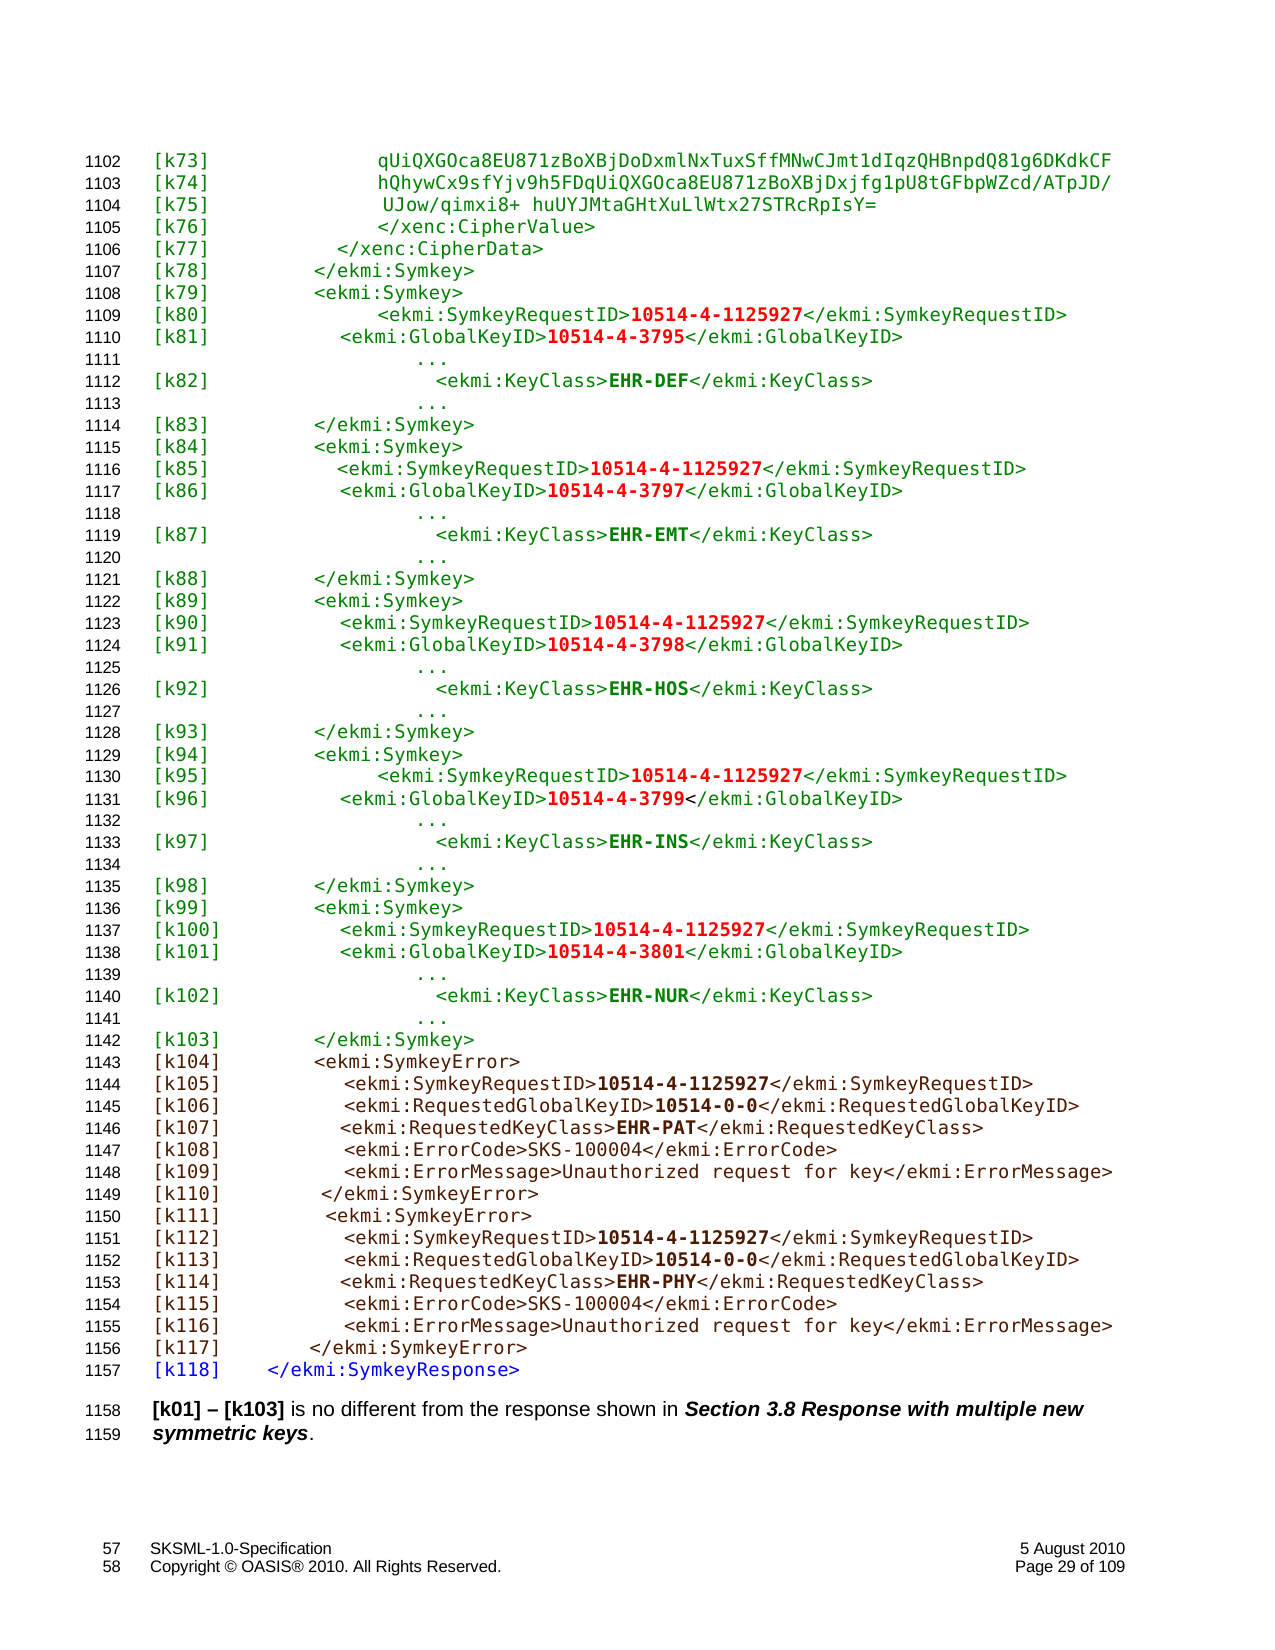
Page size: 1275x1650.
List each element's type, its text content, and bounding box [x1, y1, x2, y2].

text [k73] qUiQXGOca8EU871zBoXBjDoDxmlNxTuxSffMNwCJmt1dIqzQHBnpdQ81g6DKdkCF [k74] hQhywCx9sfYjv9h5FDqUiQXGOca8EU871zBoXBjDxjfg1pU8tGFbpWZcd/ATpJD/ [k75] UJow/qimxi8+ huUYJMtaGHtXuLlWtx27STRcRpIsY= [k76] </xenc:CipherValue> [k77] </xenc:CipherData> [k78] </ekmi:Symkey> [k79] <ekmi:Symkey> [k80] <ekmi:SymkeyRequestID>10514-4-1125927</ekmi:SymkeyRequestID> [k81] <ekmi:GlobalKeyID>10514-4-3795</ekmi:GlobalKeyID> ... [k82] <ekmi:KeyClass>EHR-DEF</ekmi:KeyClass> ... [k83] </ekmi:Symkey> [k84] <ekmi:Symkey> [k85] <ekmi:SymkeyRequestID>10514-4-1125927</ekmi:SymkeyRequestID> [k86] <ekmi:GlobalKeyID>10514-4-3797</ekmi:GlobalKeyID> ... [k87] <ekmi:KeyClass>EHR-EMT</ekmi:KeyClass> ... [k88] </ekmi:Symkey> [k89] <ekmi:Symkey> [k90] <ekmi:SymkeyRequestID>10514-4-1125927</ekmi:SymkeyRequestID> [k91] <ekmi:GlobalKeyID>10514-4-3798</ekmi:GlobalKeyID> ... [k92] <ekmi:KeyClass>EHR-HOS</ekmi:KeyClass> ... [k93] </ekmi:Symkey> [k94] <ekmi:Symkey> [k95] <ekmi:SymkeyRequestID>10514-4-1125927</ekmi:SymkeyRequestID> [k96] <ekmi:GlobalKeyID>10514-4-3799</ekmi:GlobalKeyID> ... [k97] <ekmi:KeyClass>EHR-INS</ekmi:KeyClass> ... [k98] </ekmi:Symkey> [k99] <ekmi:Symkey> [k100] <ekmi:SymkeyRequestID>10514-4-1125927</ekmi:SymkeyRequestID> [k101] <ekmi:GlobalKeyID>10514-4-3801</ekmi:GlobalKeyID> ... [k102] <ekmi:KeyClass>EHR-NUR</ekmi:KeyClass> ... [k103] </ekmi:Symkey> [k104] <ekmi:SymkeyError> [k105] <ekmi:SymkeyRequestID>10514-4-1125927</ekmi:SymkeyRequestID> [k106] <ekmi:RequestedGlobalKeyID>10514-0-0</ekmi:RequestedGlobalKeyID> [k107] <ekmi:RequestedKeyClass>EHR-PAT</ekmi:RequestedKeyClass> [k108] <ekmi:ErrorCode>SKS-100004</ekmi:ErrorCode> [k109] <ekmi:ErrorMessage>Unauthorized request for key</ekmi:ErrorMessage> [k110] </ekmi:SymkeyError> [k111] <ekmi:SymkeyError> [k112] <ekmi:SymkeyRequestID>10514-4-1125927</ekmi:SymkeyRequestID> [k113] <ekmi:RequestedGlobalKeyID>10514-0-0</ekmi:RequestedGlobalKeyID> [k114] <ekmi:RequestedKeyClass>EHR-PHY</ekmi:RequestedKeyClass> [k115] <ekmi:ErrorCode>SKS-100004</ekmi:ErrorCode> [k116] <ekmi:ErrorMessage>Unauthorized request for key</ekmi:ErrorMessage> [k117] </ekmi:SymkeyError> [k118] </ekmi:SymkeyResponse> [152, 150, 1125, 1381]
text [k01] – [k103] is no different from the response shown in Section 3.8 Response with multiple new symmetric keys. [152, 1397, 1125, 1444]
